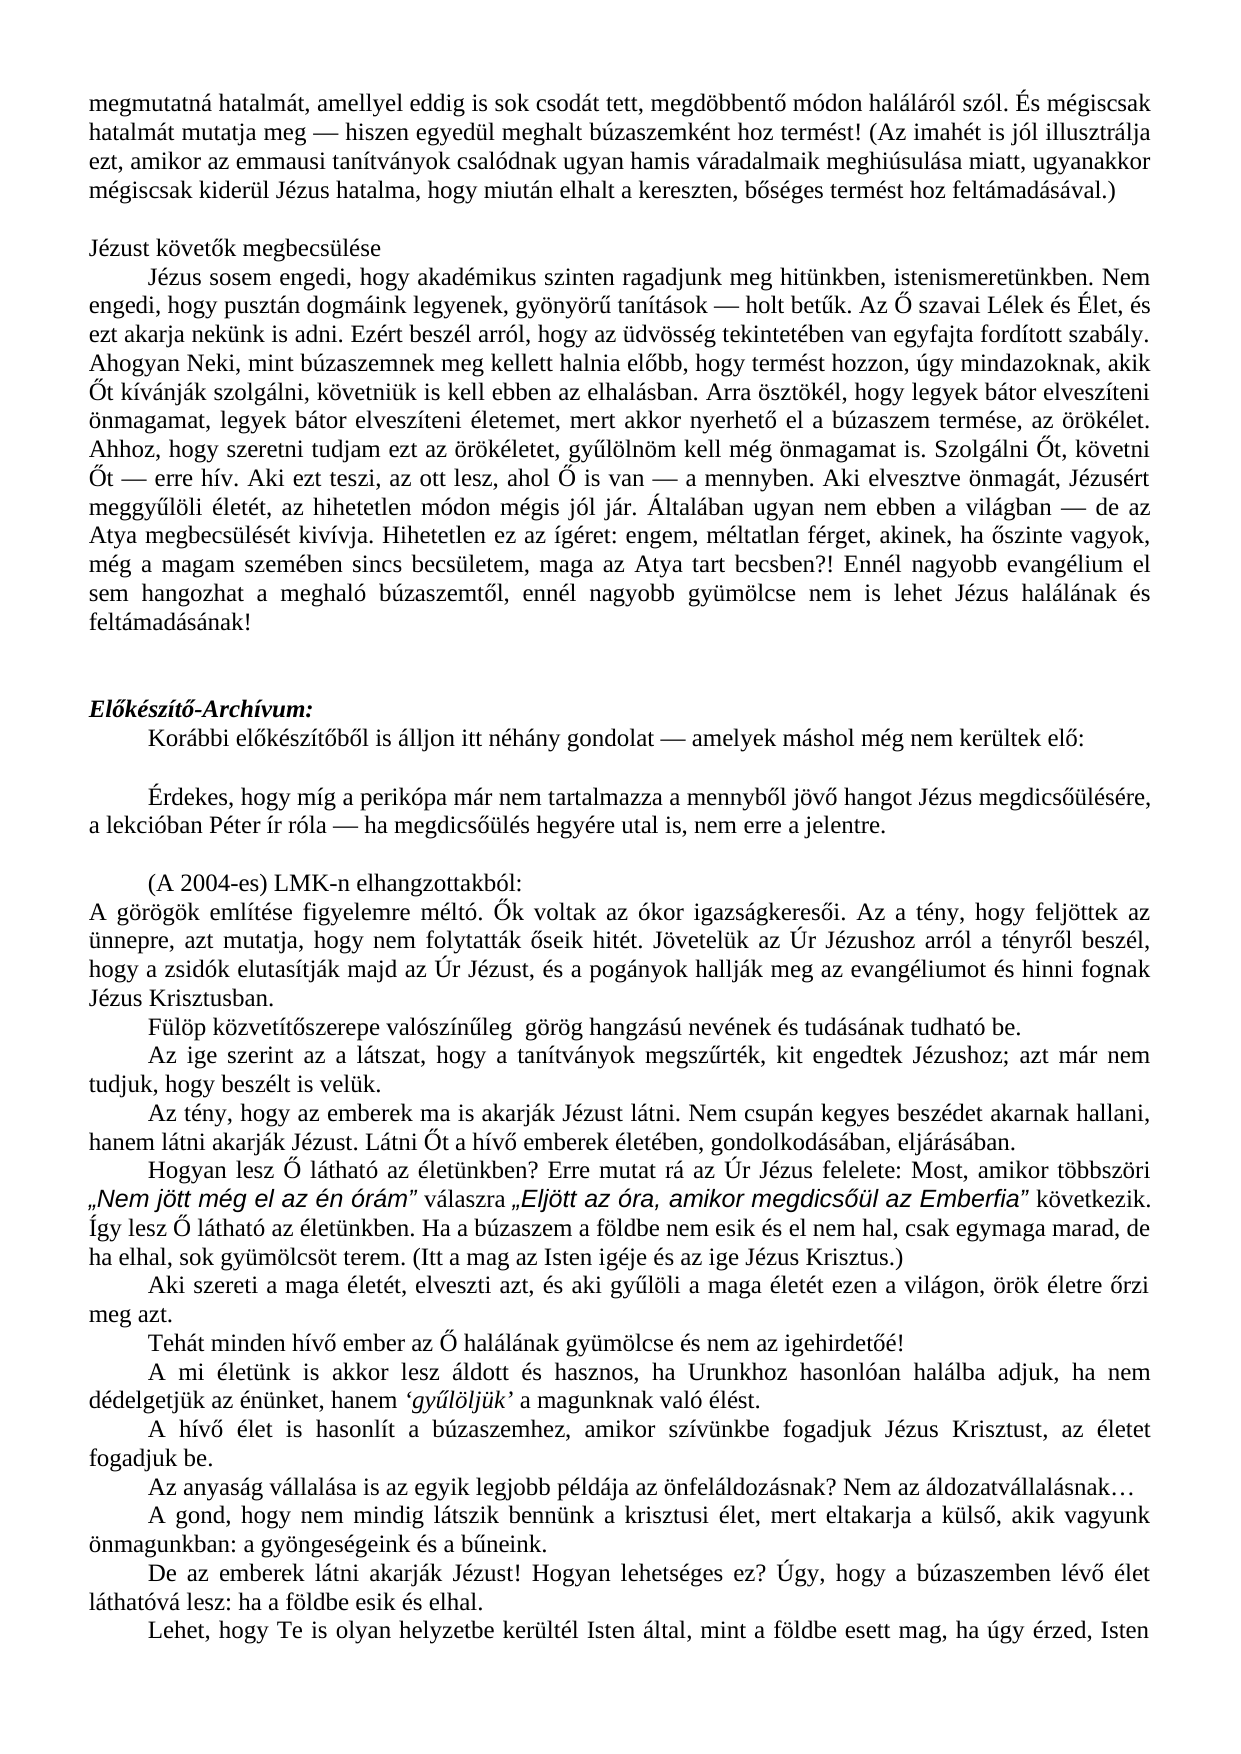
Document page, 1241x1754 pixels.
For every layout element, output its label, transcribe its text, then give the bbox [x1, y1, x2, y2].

text Jézust követők megbecsülése [88, 233, 1152, 262]
text Hogyan lesz Ő látható az életünkben? Erre mutat rá az Úr Jézus felelete: Most, amikor többszöri „Nem jött még el az én órám” válaszra „Eljött az óra, amikor megdicsőül az Emberfia” következik. Így lesz Ő látható az életünkben. Ha a búzaszem a földbe nem esik és el nem hal, csak egymaga marad, de ha elhal, sok gyümölcsöt terem. (Itt a mag az Isten igéje és az ige Jézus Krisztus.) [88, 1155, 1152, 1270]
text De az emberek látni akarják Jézust! Hogyan lehetséges ez? Úgy, hogy a búzaszemben lévő élet láthatóvá lesz: ha a földbe esik és elhal. [88, 1558, 1152, 1615]
text A hívő élet is hasonlít a búzaszemhez, amikor szívünkbe fogadjuk Jézus Krisztust, az életet fogadjuk be. [88, 1414, 1152, 1472]
text Érdekes, hogy míg a perikópa már nem tartalmazza a mennyből jövő hangot Jézus megdicsőülésére, a lekcióban Péter ír róla — ha megdicsőülés hegyére utal is, nem erre a jelentre. [88, 782, 1152, 839]
text A görögök említése figyelemre méltó. Ők voltak az ókor igazságkeresői. Az a tény, hogy feljöttek az ünnepre, azt mutatja, hogy nem folytatták őseik hitét. Jövetelük az Úr Jézushoz arról a tényről beszél, hogy a zsidók elutasítják majd az Úr Jézust, és a pogányok hallják meg az evangéliumot és hinni fognak Jézus Krisztusban. [88, 897, 1152, 1012]
text (A 2004-es) LMK‑n elhangzottakból: [88, 868, 1152, 897]
text Lehet, hogy Te is olyan helyzetbe kerültél Isten által, mint a földbe esett mag, ha úgy érzed, Isten [88, 1615, 1152, 1644]
text Jézus sosem engedi, hogy akadémikus szinten ragadjunk meg hitünkben, istenismeretünkben. Nem engedi, hogy pusztán dogmáink legyenek, gyönyörű tanítások ― holt betűk. Az Ő szavai Lélek és Élet, és ezt akarja nekünk is adni. Ezért beszél arról, hogy az üdvösség tekintetében van egyfajta fordított szabály. Ahogyan Neki, mint búzaszemnek meg kellett halnia előbb, hogy termést hozzon, úgy mindazoknak, akik Őt kívánják szolgálni, követniük is kell ebben az elhalásban. Arra ösztökél, hogy legyek bátor elveszíteni önmagamat, legyek bátor elveszíteni életemet, mert akkor nyerhető el a búzaszem termése, az örökélet. Ahhoz, hogy szeretni tudjam ezt az örökéletet, gyűlölnöm kell még önmagamat is. Szolgálni Őt, követni Őt ― erre hív. Aki ezt teszi, az ott lesz, ahol Ő is van ― a mennyben. Aki elvesztve önmagát, Jézusért meggyűlöli életét, az hihetetlen módon mégis jól jár. Általában ugyan nem ebben a világban ― de az Atya megbecsülését kivívja. Hihetetlen ez az ígéret: engem, méltatlan férget, akinek, ha őszinte vagyok, még a magam szemében sincs becsületem, maga az Atya tart becsben?! Ennél nagyobb evangélium el sem hangozhat a meghaló búzaszemtől, ennél nagyobb gyümölcse nem is lehet Jézus halálának és feltámadásának! [88, 262, 1152, 636]
text Fülöp közvetítőszerepe valószínűleg görög hangzású nevének és tudásának tudható be. [88, 1012, 1152, 1040]
text Előkészítő-Archívum: [88, 694, 1152, 723]
text A gond, hogy nem mindig látszik bennünk a krisztusi élet, mert eltakarja a külső, akik vagyunk önmagunkban: a gyöngeségeink és a bűneink. [88, 1500, 1152, 1558]
text Az tény, hogy az emberek ma is akarják Jézust látni. Nem csupán kegyes beszédet akarnak hallani, hanem látni akarják Jézust. Látni Őt a hívő emberek életében, gondolkodásában, eljárásában. [88, 1098, 1152, 1155]
text megmutatná hatalmát, amellyel eddig is sok csodát tett, megdöbbentő módon haláláról szól. És mégiscsak hatalmát mutatja meg ― hiszen egyedül meghalt búzaszemként hoz termést! (Az imahét is jól illusztrálja ezt, amikor az emmausi tanítványok csalódnak ugyan hamis váradalmaik meghiúsulása miatt, ugyanakkor mégiscsak kiderül Jézus hatalma, hogy miután elhalt a kereszten, bőséges termést hoz feltámadásával.) [88, 88, 1152, 203]
text A mi életünk is akkor lesz áldott és hasznos, ha Urunkhoz hasonlóan halálba adjuk, ha nem dédelgetjük az énünket, hanem ‘gyűlöljük’ a magunknak való élést. [88, 1357, 1152, 1414]
text Aki szereti a maga életét, elveszti azt, és aki gyűlöli a maga életét ezen a világon, örök életre őrzi meg azt. [88, 1270, 1152, 1328]
text Az ige szerint az a látszat, hogy a tanítványok megszűrték, kit engedtek Jézushoz; azt már nem tudjuk, hogy beszélt is velük. [88, 1040, 1152, 1098]
text Korábbi előkészítőből is álljon itt néhány gondolat ― amelyek máshol még nem kerültek elő: [88, 723, 1152, 752]
text Tehát minden hívő ember az Ő halálának gyümölcse és nem az igehirdetőé! [88, 1328, 1152, 1357]
text Az anyaság vállalása is az egyik legjobb példája az önfeláldozásnak? Nem az áldozatvállalásnak… [88, 1472, 1152, 1500]
